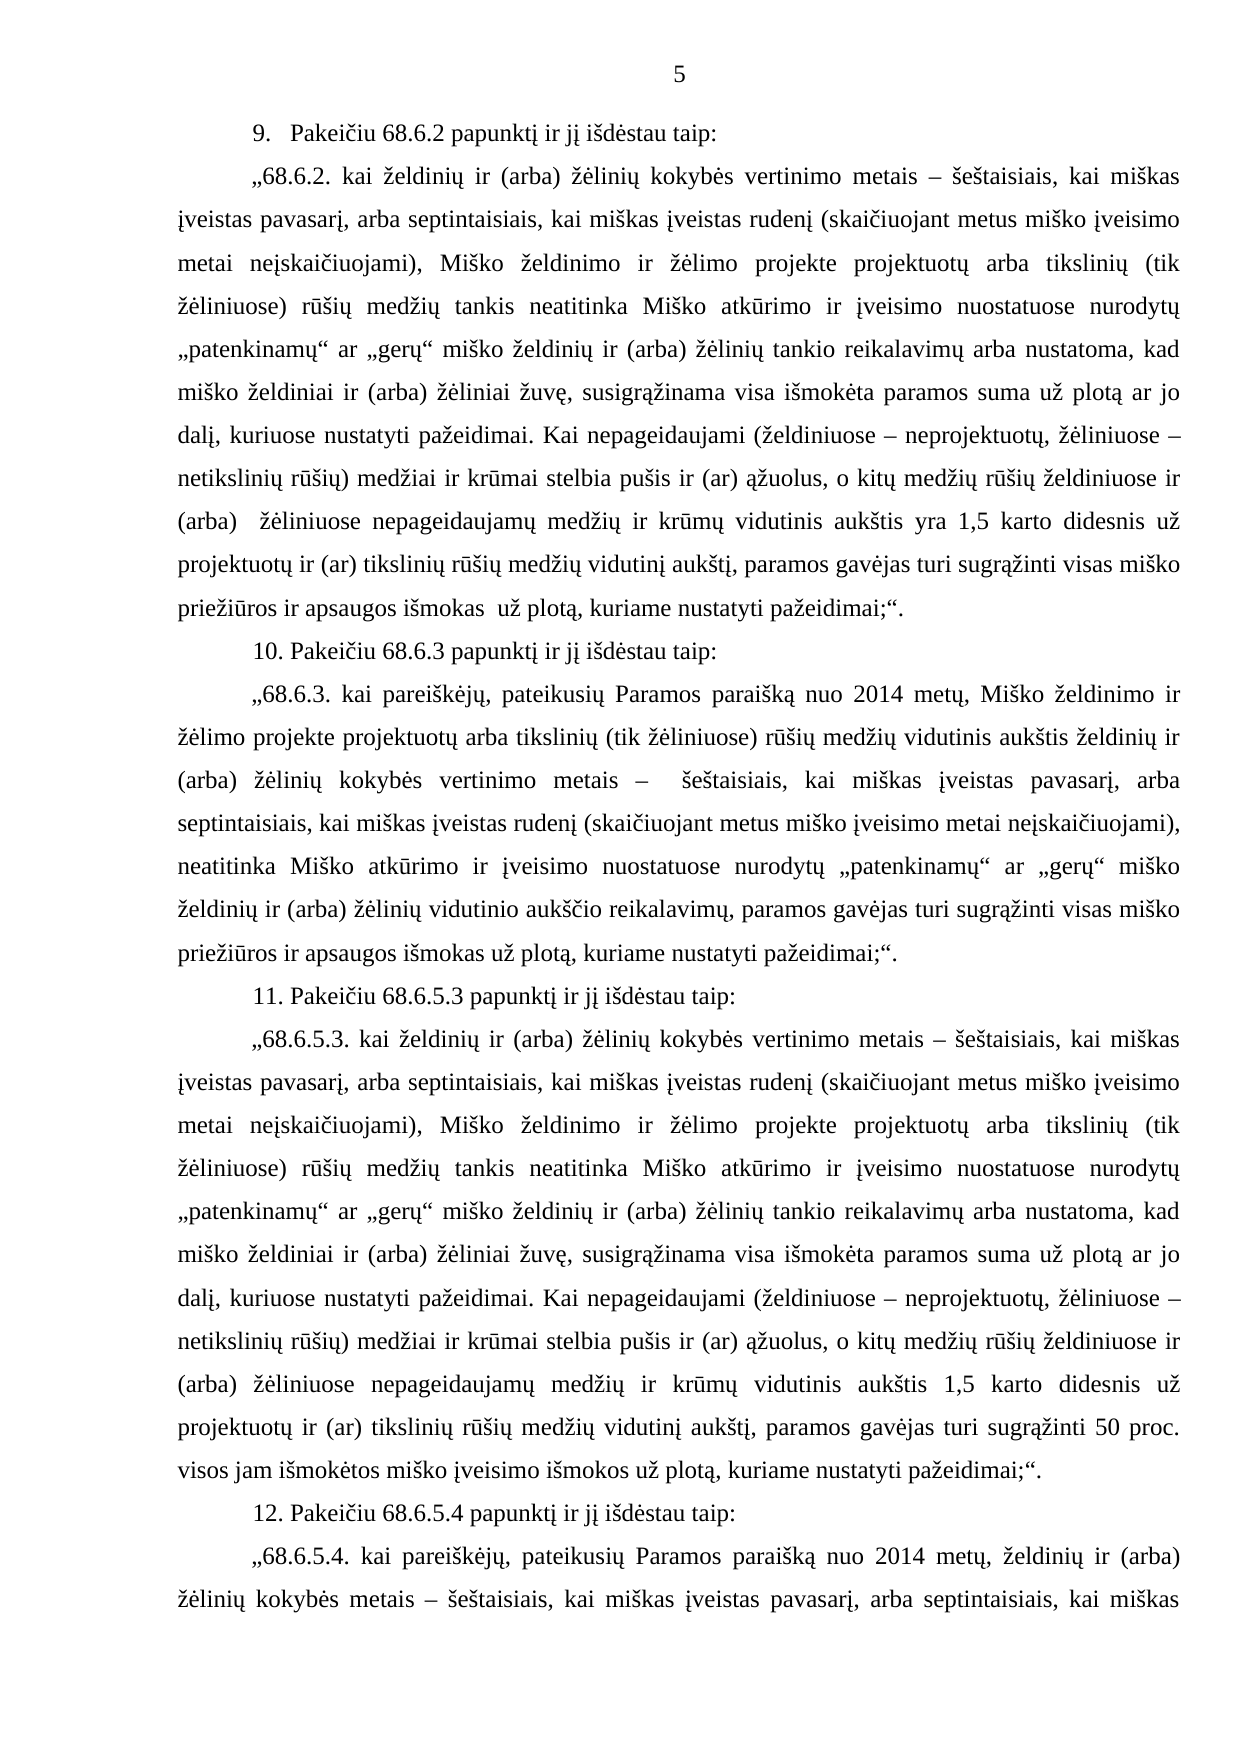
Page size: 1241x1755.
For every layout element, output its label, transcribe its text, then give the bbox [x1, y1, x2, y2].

text 12. Pakeičiu 68.6.5.4 papunktį ir jį išdėstau taip: [252, 1498, 1181, 1527]
text „68.6.5.4. kai pareiškėjų, pateikusių Paramos paraišką nuo 2014 metų, želdinių ir (arba) žėlinių kokybės metais – šeštaisiais, kai miškas įveistas pavasarį, arba septintaisiais, kai miškas [177, 1541, 1181, 1613]
text 10. Pakeičiu 68.6.3 papunktį ir jį išdėstau taip: [252, 636, 1181, 664]
text 9. Pakeičiu 68.6.2 papunktį ir jį išdėstau taip: [252, 118, 1181, 147]
text „68.6.2. kai želdinių ir (arba) žėlinių kokybės vertinimo metais – šeštaisiais, kai miškas įveistas pavasarį, arba septintaisiais, kai miškas įveistas rudenį (skaičiuojant metus miško įveisimo metai neįskaičiuojami), Miško želdinimo ir žėlimo projekte projektuotų arba tikslinių (tik žėliniuose) rūšių medžių tankis neatitinka Miško atkūrimo ir įveisimo nuostatuose nurodytų „patenkinamų“ ar „gerų“ miško želdinių ir (arba) žėlinių tankio reikalavimų arba nustatoma, kad miško želdiniai ir (arba) žėliniai žuvę, susigrąžinama visa išmokėta paramos suma už plotą ar jo dalį, kuriuose nustatyti pažeidimai. Kai nepageidaujami (želdiniuose – neprojektuotų, žėliniuose – netikslinių rūšių) medžiai ir krūmai stelbia pušis ir (ar) ąžuolus, o kitų medžių rūšių želdiniuose ir (arba) žėliniuose nepageidaujamų medžių ir krūmų vidutinis aukštis yra 1,5 karto didesnis už projektuotų ir (ar) tikslinių rūšių medžių vidutinį aukštį, paramos gavėjas turi sugrąžinti visas miško priežiūros ir apsaugos išmokas už plotą, kuriame nustatyti pažeidimai;“. [177, 161, 1181, 621]
text „68.6.5.3. kai želdinių ir (arba) žėlinių kokybės vertinimo metais – šeštaisiais, kai miškas įveistas pavasarį, arba septintaisiais, kai miškas įveistas rudenį (skaičiuojant metus miško įveisimo metai neįskaičiuojami), Miško želdinimo ir žėlimo projekte projektuotų arba tikslinių (tik žėliniuose) rūšių medžių tankis neatitinka Miško atkūrimo ir įveisimo nuostatuose nurodytų „patenkinamų“ ar „gerų“ miško želdinių ir (arba) žėlinių tankio reikalavimų arba nustatoma, kad miško želdiniai ir (arba) žėliniai žuvę, susigrąžinama visa išmokėta paramos suma už plotą ar jo dalį, kuriuose nustatyti pažeidimai. Kai nepageidaujami (želdiniuose – neprojektuotų, žėliniuose – netikslinių rūšių) medžiai ir krūmai stelbia pušis ir (ar) ąžuolus, o kitų medžių rūšių želdiniuose ir (arba) žėliniuose nepageidaujamų medžių ir krūmų vidutinis aukštis 1,5 karto didesnis už projektuotų ir (ar) tikslinių rūšių medžių vidutinį aukštį, paramos gavėjas turi sugrąžinti 50 proc. visos jam išmokėtos miško įveisimo išmokos už plotą, kuriame nustatyti pažeidimai;“. [177, 1024, 1181, 1484]
text „68.6.3. kai pareiškėjų, pateikusių Paramos paraišką nuo 2014 metų, Miško želdinimo ir žėlimo projekte projektuotų arba tikslinių (tik žėliniuose) rūšių medžių vidutinis aukštis želdinių ir (arba) žėlinių kokybės vertinimo metais – šeštaisiais, kai miškas įveistas pavasarį, arba septintaisiais, kai miškas įveistas rudenį (skaičiuojant metus miško įveisimo metai neįskaičiuojami), neatitinka Miško atkūrimo ir įveisimo nuostatuose nurodytų „patenkinamų“ ar „gerų“ miško želdinių ir (arba) žėlinių vidutinio aukščio reikalavimų, paramos gavėjas turi sugrąžinti visas miško priežiūros ir apsaugos išmokas už plotą, kuriame nustatyti pažeidimai;“. [177, 679, 1181, 966]
text 11. Pakeičiu 68.6.5.3 papunktį ir jį išdėstau taip: [252, 981, 1181, 1009]
